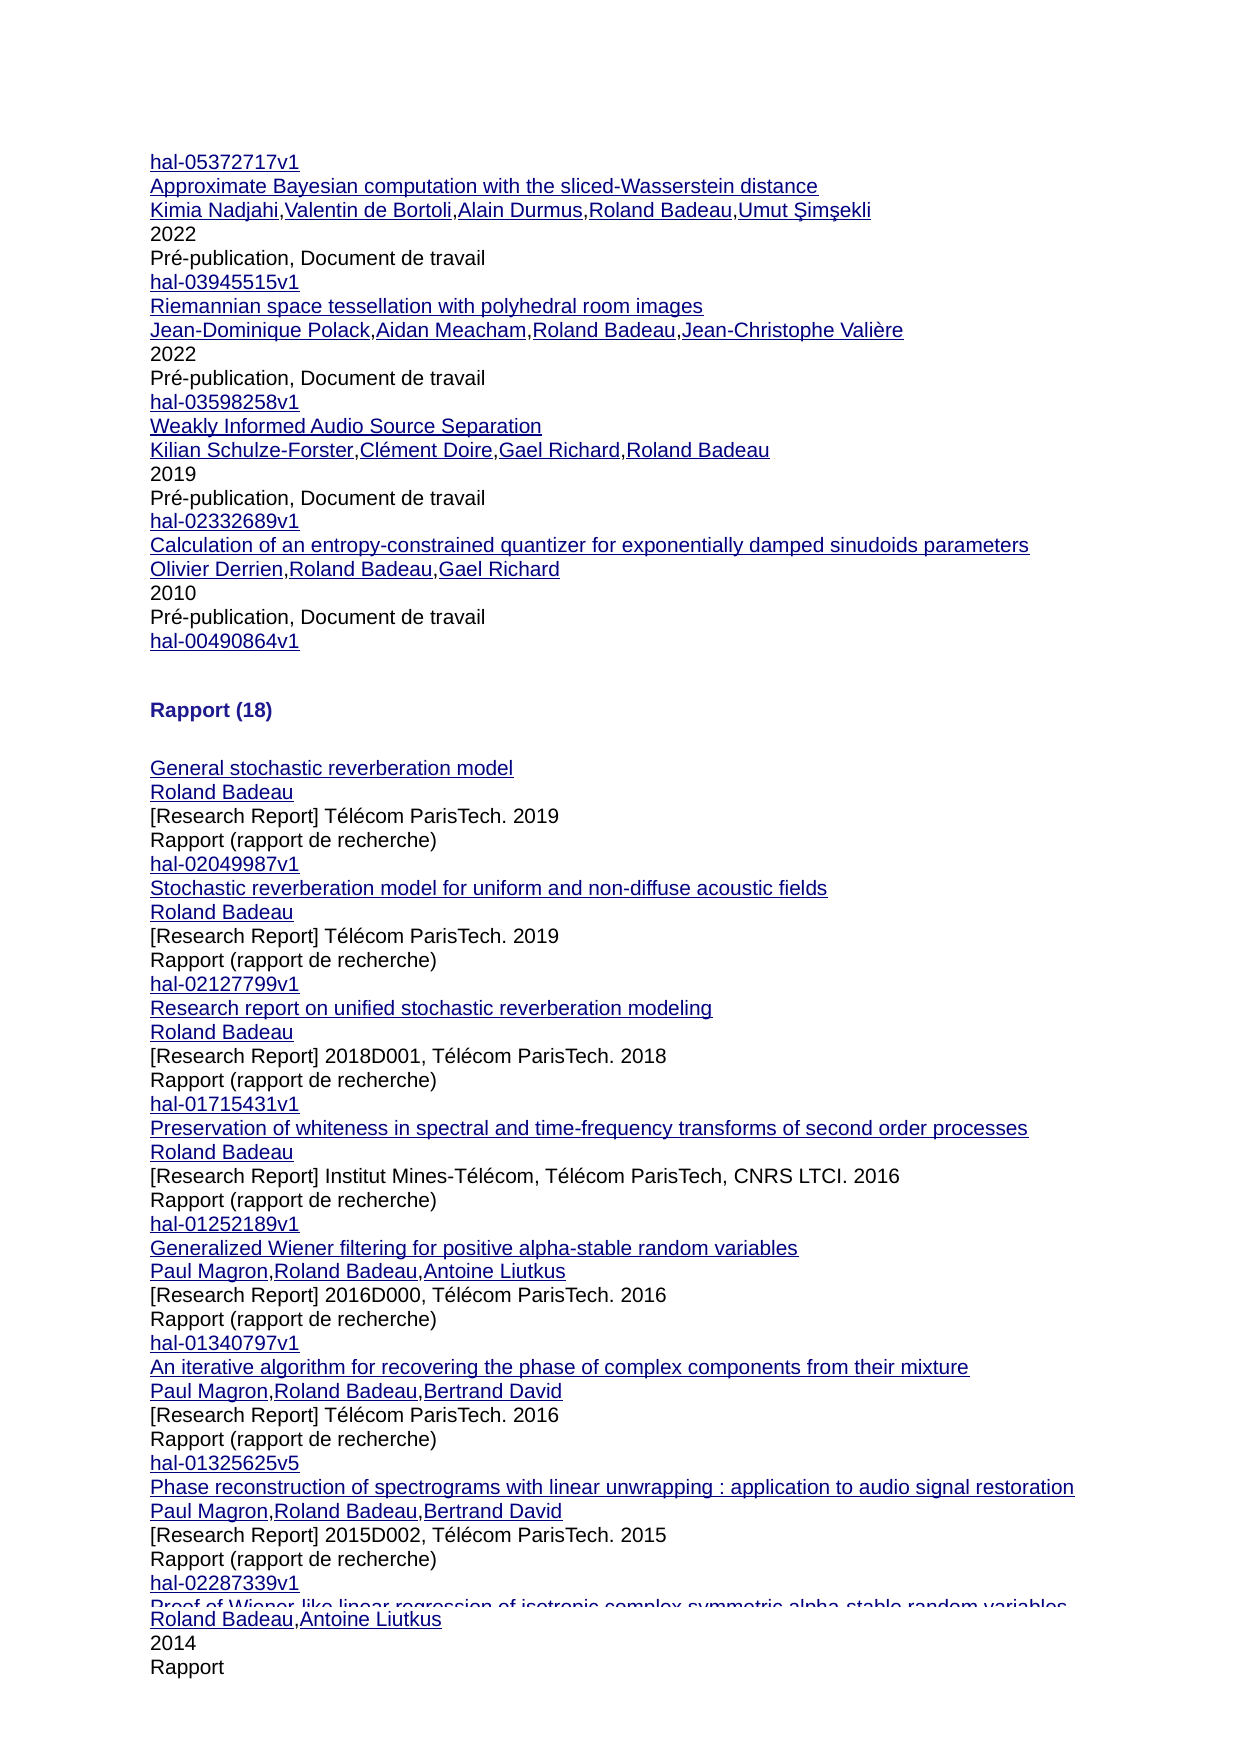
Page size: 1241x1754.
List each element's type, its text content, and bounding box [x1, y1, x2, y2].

table_cell An iterative algorithm for recovering the phase of complex components from their mixture Paul Magron,Roland Badeau,Bertrand David [Research Report] Télécom ParisTech. 2016 Rapport (rapport de recherche) hal-01325625v5 [150, 1355, 1090, 1475]
table_header General stochastic reverberation model Roland Badeau [Research Report] Télécom ParisTech. 2019 Rapport (rapport de recherche) hal-02049987v1 [150, 756, 1090, 876]
table_cell Approximate Bayesian computation with the sliced-Wasserstein distance Kimia Nadjahi,Valentin de Bortoli,Alain Durmus,Roland Badeau,Umut Şimşekli 2022 Pré-publication, Document de travail hal-03945515v1 [150, 174, 1090, 294]
subtitle Rapport (18) [150, 698, 1090, 722]
table_cell Calculation of an entropy-constrained quantizer for exponentially damped sinudoids parameters Olivier Derrien,Roland Badeau,Gael Richard 2010 Pré-publication, Document de travail hal-00490864v1 [150, 533, 1090, 653]
table_cell Research report on unified stochastic reverberation modeling Roland Badeau [Research Report] 2018D001, Télécom ParisTech. 2018 Rapport (rapport de recherche) hal-01715431v1 [150, 996, 1090, 1116]
table_cell Riemannian space tessellation with polyhedral room images Jean-Dominique Polack,Aidan Meacham,Roland Badeau,Jean-Christophe Valière 2022 Pré-publication, Document de travail hal-03598258v1 [150, 294, 1090, 413]
table_cell Weakly Informed Audio Source Separation Kilian Schulze-Forster,Clément Doire,Gael Richard,Roland Badeau 2019 Pré-publication, Document de travail hal-02332689v1 [150, 414, 1090, 533]
table_cell Phase reconstruction of spectrograms with linear unwrapping : application to audio signal restoration Paul Magron,Roland Badeau,Bertrand David [Research Report] 2015D002, Télécom ParisTech. 2015 Rapport (rapport de recherche) hal-02287339v1 [150, 1475, 1090, 1595]
table_cell hal-05372717v1 [150, 150, 1090, 174]
table_cell Proof of Wiener-like linear regression of isotropic complex symmetric alpha-stable random variables Roland Badeau,Antoine Liutkus 2014 Rapport [150, 1595, 1090, 1679]
table_cell Preservation of whiteness in spectral and time-frequency transforms of second order processes Roland Badeau [Research Report] Institut Mines-Télécom, Télécom ParisTech, CNRS LTCI. 2016 Rapport (rapport de recherche) hal-01252189v1 [150, 1116, 1090, 1235]
table_cell Generalized Wiener filtering for positive alpha-stable random variables Paul Magron,Roland Badeau,Antoine Liutkus [Research Report] 2016D000, Télécom ParisTech. 2016 Rapport (rapport de recherche) hal-01340797v1 [150, 1235, 1090, 1355]
table_cell Stochastic reverberation model for uniform and non-diffuse acoustic fields Roland Badeau [Research Report] Télécom ParisTech. 2019 Rapport (rapport de recherche) hal-02127799v1 [150, 876, 1090, 996]
